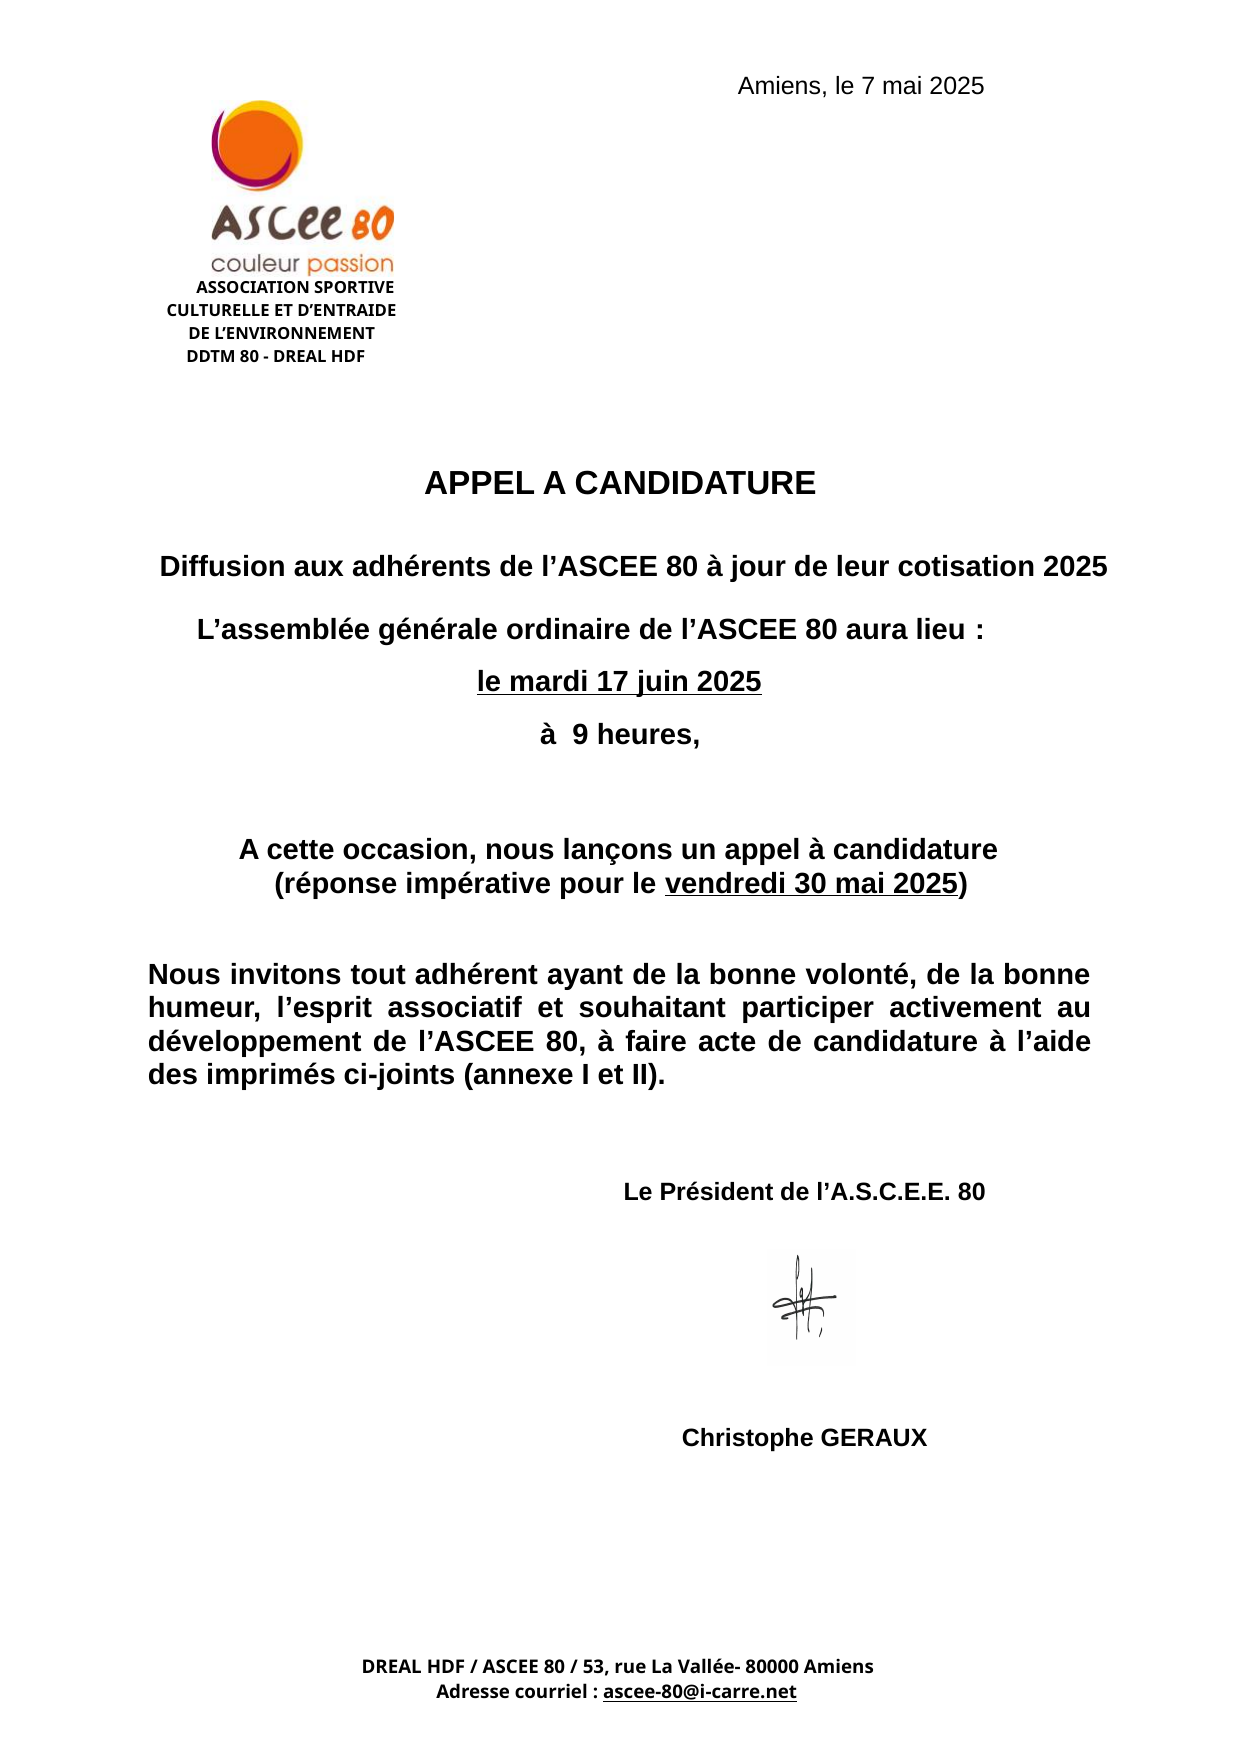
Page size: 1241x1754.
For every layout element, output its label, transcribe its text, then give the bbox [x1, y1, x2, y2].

text à 9 heures, [148, 717, 1093, 751]
text Nous invitons tout adhérent ayant de la bonne volonté, de la bonne humeur, l’esprit associatif et souhaitant participer activement au développement de l’ASCEE 80, à faire acte de candidature à l’aide des imprimés ci-joints (annexe I et II). [148, 957, 1093, 1091]
table_header ASSOCIATION SPORTIVE CULTURELLE ET D’ENTRAIDE DE L’ENVIRONNEMENT DDTM 80 - DREAL HDF [59, 100, 461, 391]
text Le Président de l’A.S.C.E.E. 80 [443, 1177, 1093, 1206]
text Amiens, le 7 mai 2025 [693, 71, 1093, 100]
picture [767, 1249, 857, 1366]
text APPEL A CANDIDATURE [148, 463, 1093, 501]
text le mardi 17 juin 2025 [146, 664, 1093, 698]
text Diffusion aux adhérents de l’ASCEE 80 à jour de leur cotisation 2025 [96, 549, 1171, 583]
text L’assemblée générale ordinaire de l’ASCEE 80 aura lieu : [88, 612, 1093, 645]
text Christophe GERAUX [443, 1423, 1093, 1452]
text A cette occasion, nous lançons un appel à candidature [144, 832, 1093, 866]
text (réponse impérative pour le vendredi 30 mai 2025) [148, 866, 1093, 899]
